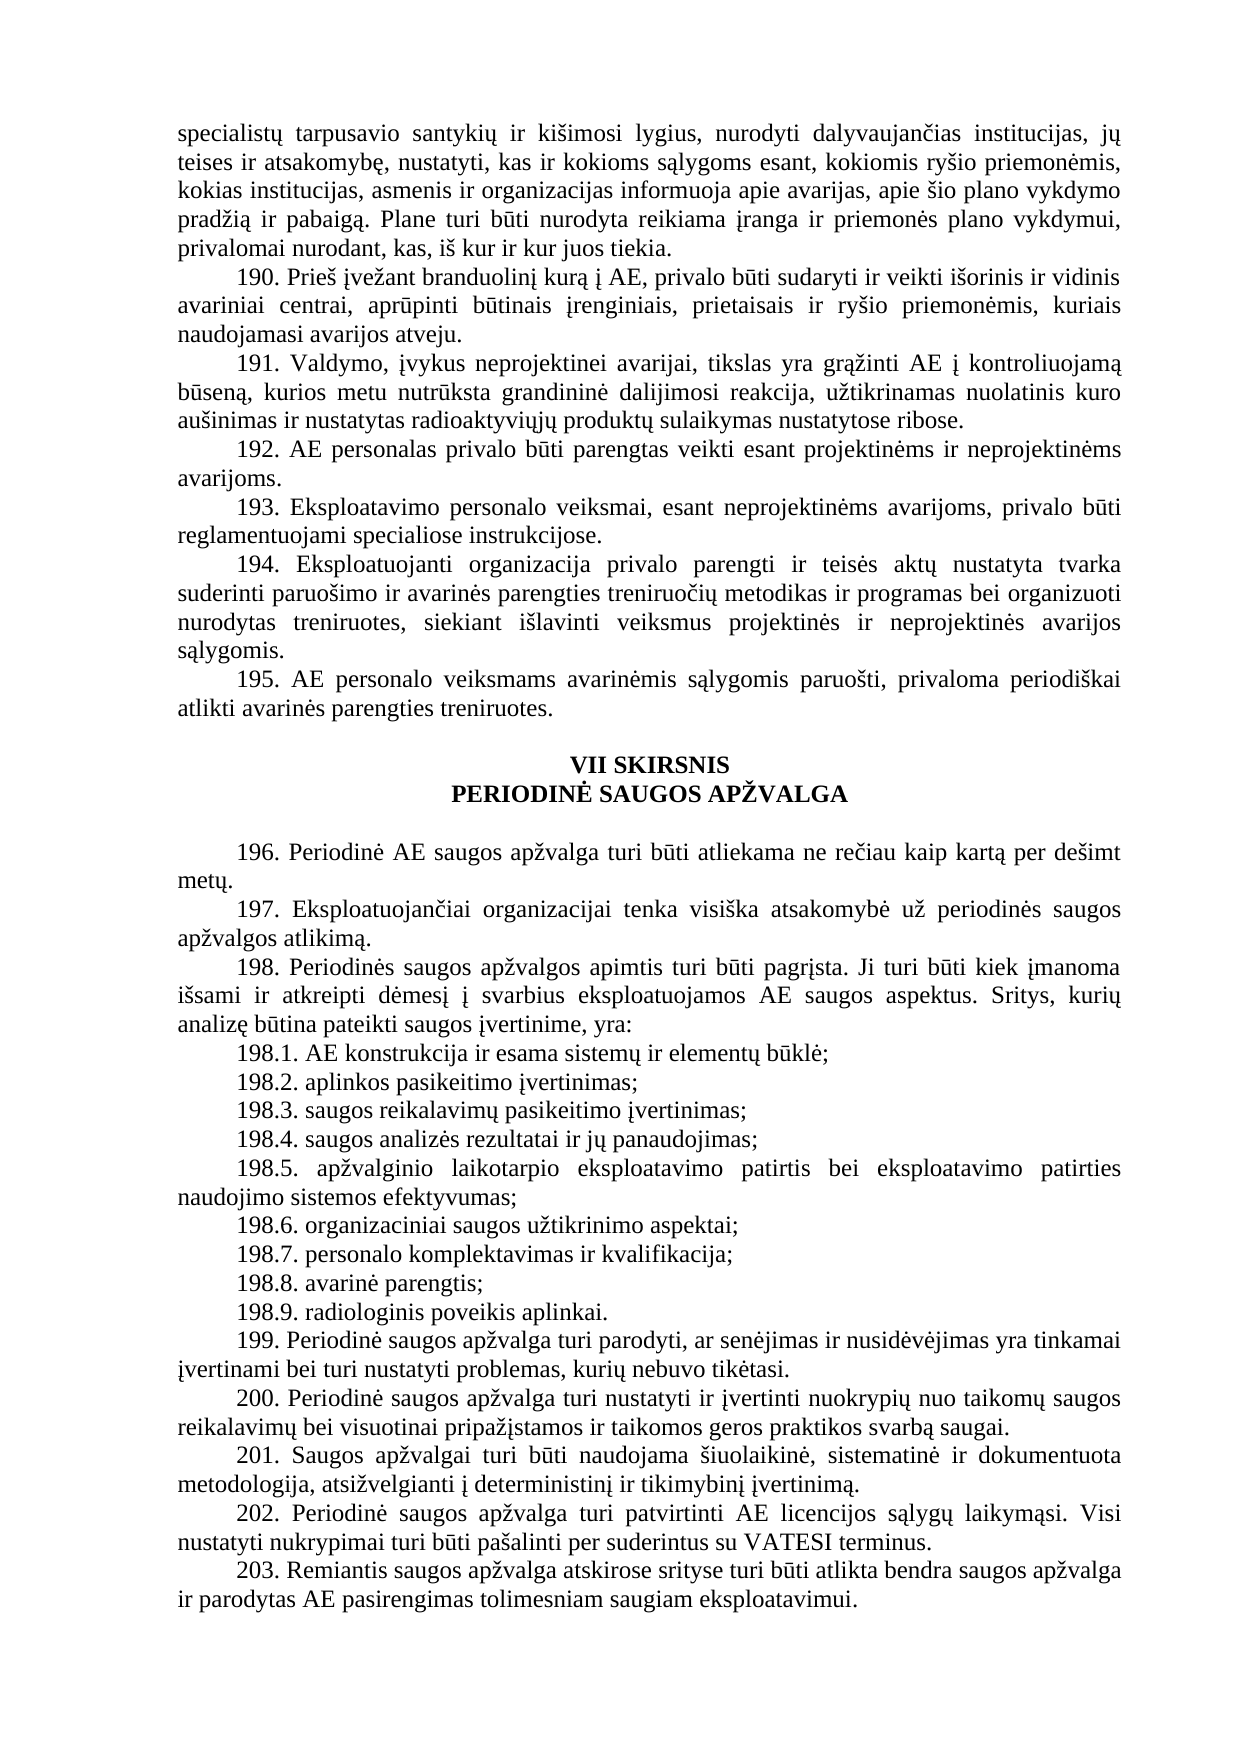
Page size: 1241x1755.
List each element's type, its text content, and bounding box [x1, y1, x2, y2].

text 198.5. apžvalginio laikotarpio eksploatavimo patirtis bei eksploatavimo patirties naudojimo sistemos efektyvumas; [177, 1153, 1122, 1211]
text 198.1. AE konstrukcija ir esama sistemų ir elementų būklė; [177, 1038, 1122, 1067]
text 198.4. saugos analizės rezultatai ir jų panaudojimas; [177, 1124, 1122, 1153]
text 191. Valdymo, įvykus neprojektinei avarijai, tikslas yra grąžinti AE į kontroliuojamą būseną, kurios metu nutrūksta grandininė dalijimosi reakcija, užtikrinamas nuolatinis kuro aušinimas ir nustatytas radioaktyviųjų produktų sulaikymas nustatytose ribose. [177, 348, 1122, 434]
text 199. Periodinė saugos apžvalga turi parodyti, ar senėjimas ir nusidėvėjimas yra tinkamai įvertinami bei turi nustatyti problemas, kurių nebuvo tikėtasi. [177, 1326, 1122, 1383]
text 192. AE personalas privalo būti parengtas veikti esant projektinėms ir neprojektinėms avarijoms. [177, 434, 1122, 492]
text 198.2. aplinkos pasikeitimo įvertinimas; [177, 1067, 1122, 1096]
text 197. Eksploatuojančiai organizacijai tenka visiška atsakomybė už periodinės saugos apžvalgos atlikimą. [177, 894, 1122, 952]
text 198. Periodinės saugos apžvalgos apimtis turi būti pagrįsta. Ji turi būti kiek įmanoma išsami ir atkreipti dėmesį į svarbius eksploatuojamos AE saugos aspektus. Sritys, kurių analizę būtina pateikti saugos įvertinime, yra: [177, 952, 1122, 1038]
text 200. Periodinė saugos apžvalga turi nustatyti ir įvertinti nuokrypių nuo taikomų saugos reikalavimų bei visuotinai pripažįstamos ir taikomos geros praktikos svarbą saugai. [177, 1383, 1122, 1441]
text VII SKIRSNIS [177, 751, 1122, 779]
text 198.7. personalo komplektavimas ir kvalifikacija; [177, 1239, 1122, 1268]
text PERIODINĖ SAUGOS APŽVALGA [177, 779, 1122, 808]
text 195. AE personalo veiksmams avarinėmis sąlygomis paruošti, privaloma periodiškai atlikti avarinės parengties treniruotes. [177, 664, 1122, 722]
text 202. Periodinė saugos apžvalga turi patvirtinti AE licencijos sąlygų laikymąsi. Visi nustatyti nukrypimai turi būti pašalinti per suderintus su VATESI terminus. [177, 1498, 1122, 1556]
text 203. Remiantis saugos apžvalga atskirose srityse turi būti atlikta bendra saugos apžvalga ir parodytas AE pasirengimas tolimesniam saugiam eksploatavimui. [177, 1556, 1122, 1613]
text 198.9. radiologinis poveikis aplinkai. [177, 1297, 1122, 1326]
text 190. Prieš įvežant branduolinį kurą į AE, privalo būti sudaryti ir veikti išorinis ir vidinis avariniai centrai, aprūpinti būtinais įrenginiais, prietaisais ir ryšio priemonėmis, kuriais naudojamasi avarijos atveju. [177, 262, 1122, 348]
text 201. Saugos apžvalgai turi būti naudojama šiuolaikinė, sistematinė ir dokumentuota metodologija, atsižvelgianti į deterministinį ir tikimybinį įvertinimą. [177, 1441, 1122, 1498]
text 193. Eksploatavimo personalo veiksmai, esant neprojektinėms avarijoms, privalo būti reglamentuojami specialiose instrukcijose. [177, 492, 1122, 549]
text 196. Periodinė AE saugos apžvalga turi būti atliekama ne rečiau kaip kartą per dešimt metų. [177, 837, 1122, 894]
text specialistų tarpusavio santykių ir kišimosi lygius, nurodyti dalyvaujančias institucijas, jų teises ir atsakomybę, nustatyti, kas ir kokioms sąlygoms esant, kokiomis ryšio priemonėmis, kokias institucijas, asmenis ir organizacijas informuoja apie avarijas, apie šio plano vykdymo pradžią ir pabaigą. Plane turi būti nurodyta reikiama įranga ir priemonės plano vykdymui, privalomai nurodant, kas, iš kur ir kur juos tiekia. [177, 118, 1122, 262]
text 198.8. avarinė parengtis; [177, 1268, 1122, 1297]
text 194. Eksploatuojanti organizacija privalo parengti ir teisės aktų nustatyta tvarka suderinti paruošimo ir avarinės parengties treniruočių metodikas ir programas bei organizuoti nurodytas treniruotes, siekiant išlavinti veiksmus projektinės ir neprojektinės avarijos sąlygomis. [177, 549, 1122, 664]
text 198.3. saugos reikalavimų pasikeitimo įvertinimas; [177, 1096, 1122, 1124]
text 198.6. organizaciniai saugos užtikrinimo aspektai; [177, 1211, 1122, 1239]
